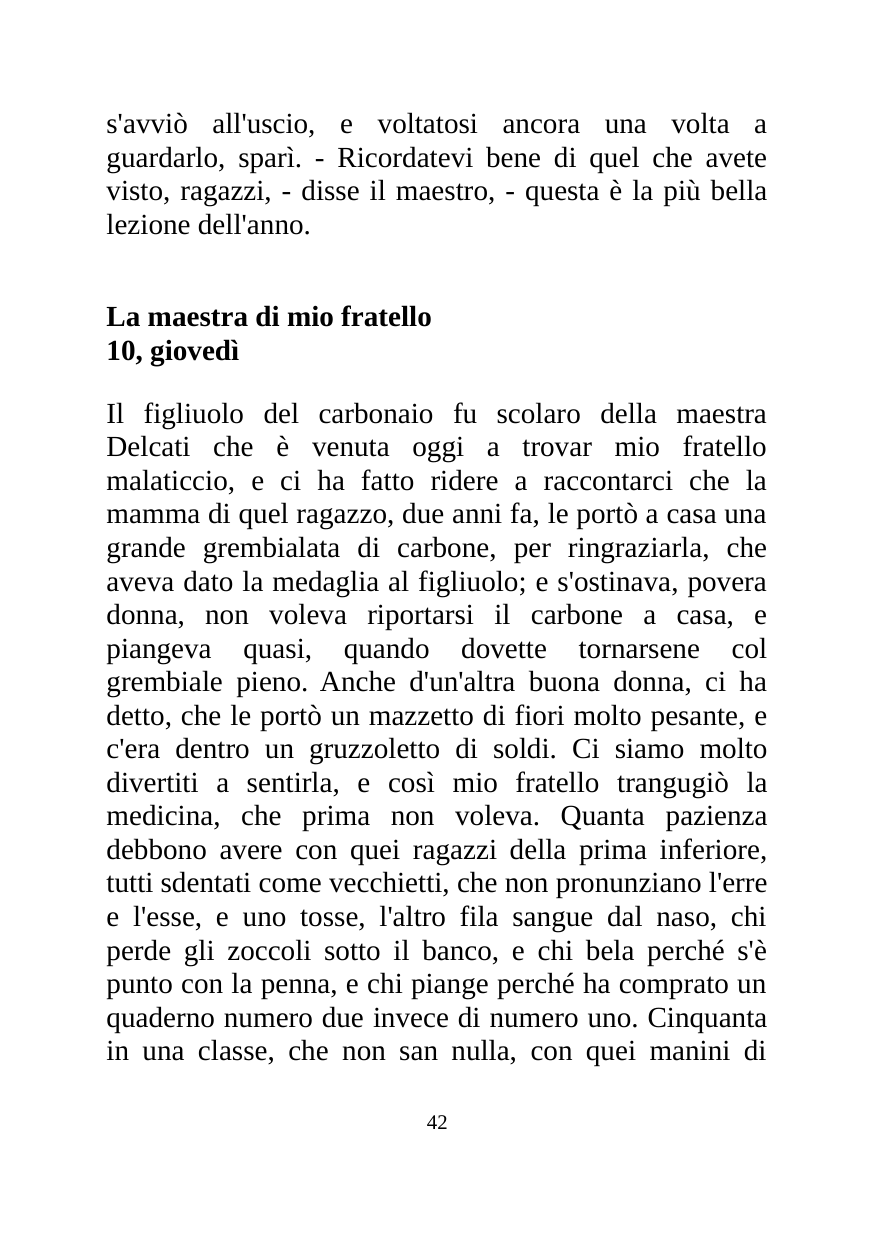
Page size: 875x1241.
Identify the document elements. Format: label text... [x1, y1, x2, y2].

text Il figliuolo del carbonaio fu scolaro della maestra Delcati che è venuta oggi a trovar mio fratello malaticcio, e ci ha fatto ridere a raccontarci che la mamma di quel ragazzo, due anni fa, le portò a casa una grande grembialata di carbone, per ringraziarla, che aveva dato la medaglia al figliuolo; e s'ostinava, povera donna, non voleva riportarsi il carbone a casa, e piangeva quasi, quando dovette tornarsene col grembiale pieno. Anche d'un'altra buona donna, ci ha detto, che le portò un mazzetto di fiori molto pesante, e c'era dentro un gruzzoletto di soldi. Ci siamo molto divertiti a sentirla, e così mio fratello trangugiò la medicina, che prima non voleva. Quanta pazienza debbono avere con quei ragazzi della prima inferiore, tutti sdentati come vecchietti, che non pronunziano l'erre e l'esse, e uno tosse, l'altro fila sangue dal naso, chi perde gli zoccoli sotto il banco, e chi bela perché s'è punto con la penna, e chi piange perché ha comprato un quaderno numero due invece di numero uno. Cinquanta in una classe, che non san nulla, con quei manini di [106, 396, 768, 1067]
subtitle La maestra di mio fratello 10, giovedì [106, 299, 768, 367]
text s'avviò all'uscio, e voltatosi ancora una volta a guardarlo, sparì. - Ricordatevi bene di quel che avete visto, ragazzi, - disse il maestro, - questa è la più bella lezione dell'anno. [106, 106, 768, 240]
